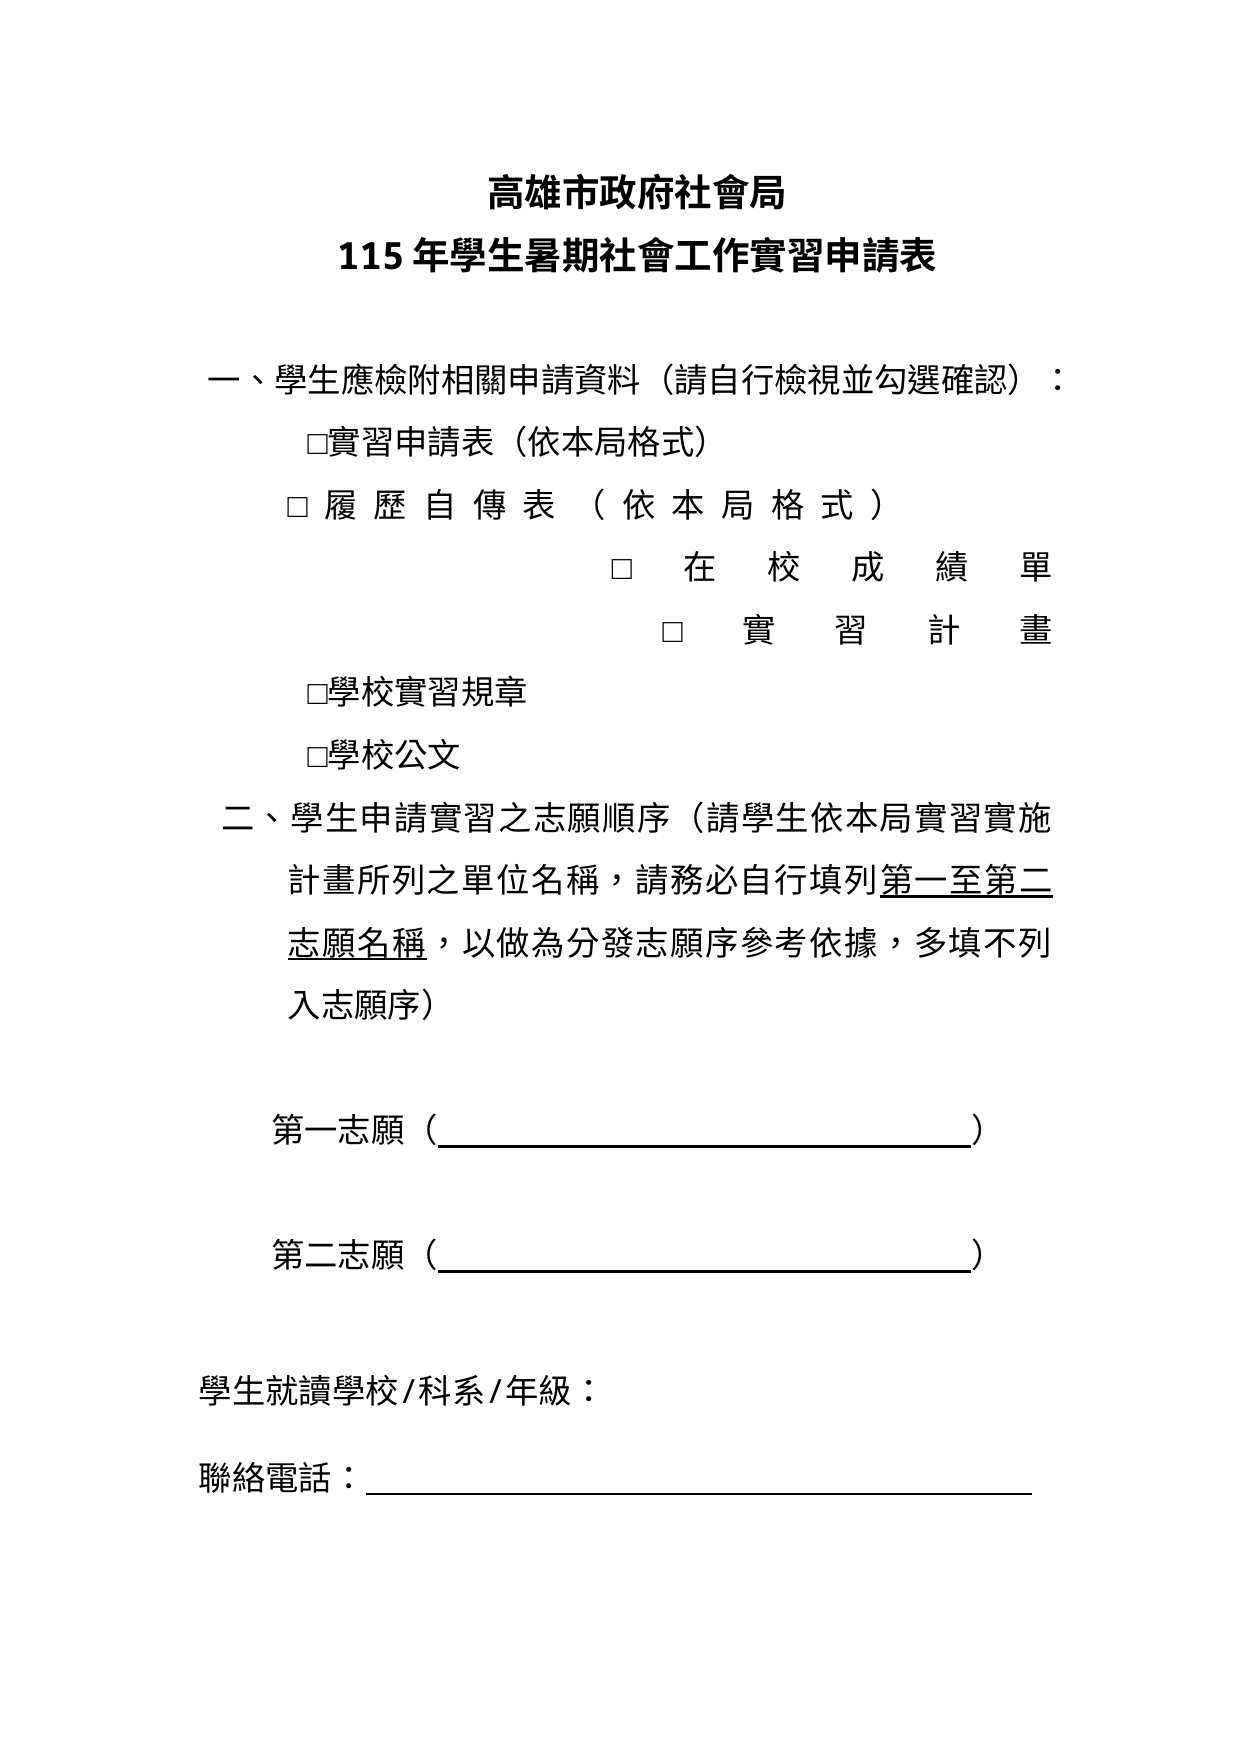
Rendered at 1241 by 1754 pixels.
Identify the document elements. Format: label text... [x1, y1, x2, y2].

text □實習申請表（依本局格式） [187, 399, 1053, 461]
text 第一志願（ ） [271, 1086, 1053, 1149]
text 一、學生應檢附相關申請資料（請自行檢視並勾選確認）： [187, 336, 1053, 399]
text 高雄市政府社會局 [221, 149, 1053, 211]
text □履歷自傳表（依本局格式） □在校成績單 □實習計畫 □學校實習規章 [187, 461, 1053, 711]
table_header 學生就讀學校/科系/年級： [188, 1336, 1053, 1422]
table_cell 聯絡電話： [188, 1422, 1053, 1509]
text □學校公文 [187, 711, 1053, 774]
text 115年學生暑期社會工作實習申請表 [221, 211, 1053, 274]
text 第二志願（ ） [271, 1211, 1053, 1274]
text 二、學生申請實習之志願順序（請學生依本局實習實施計畫所列之單位名稱，請務必自行填列第一至第二志願名稱，以做為分發志願序參考依據，多填不列入志願序） [221, 774, 1053, 1024]
